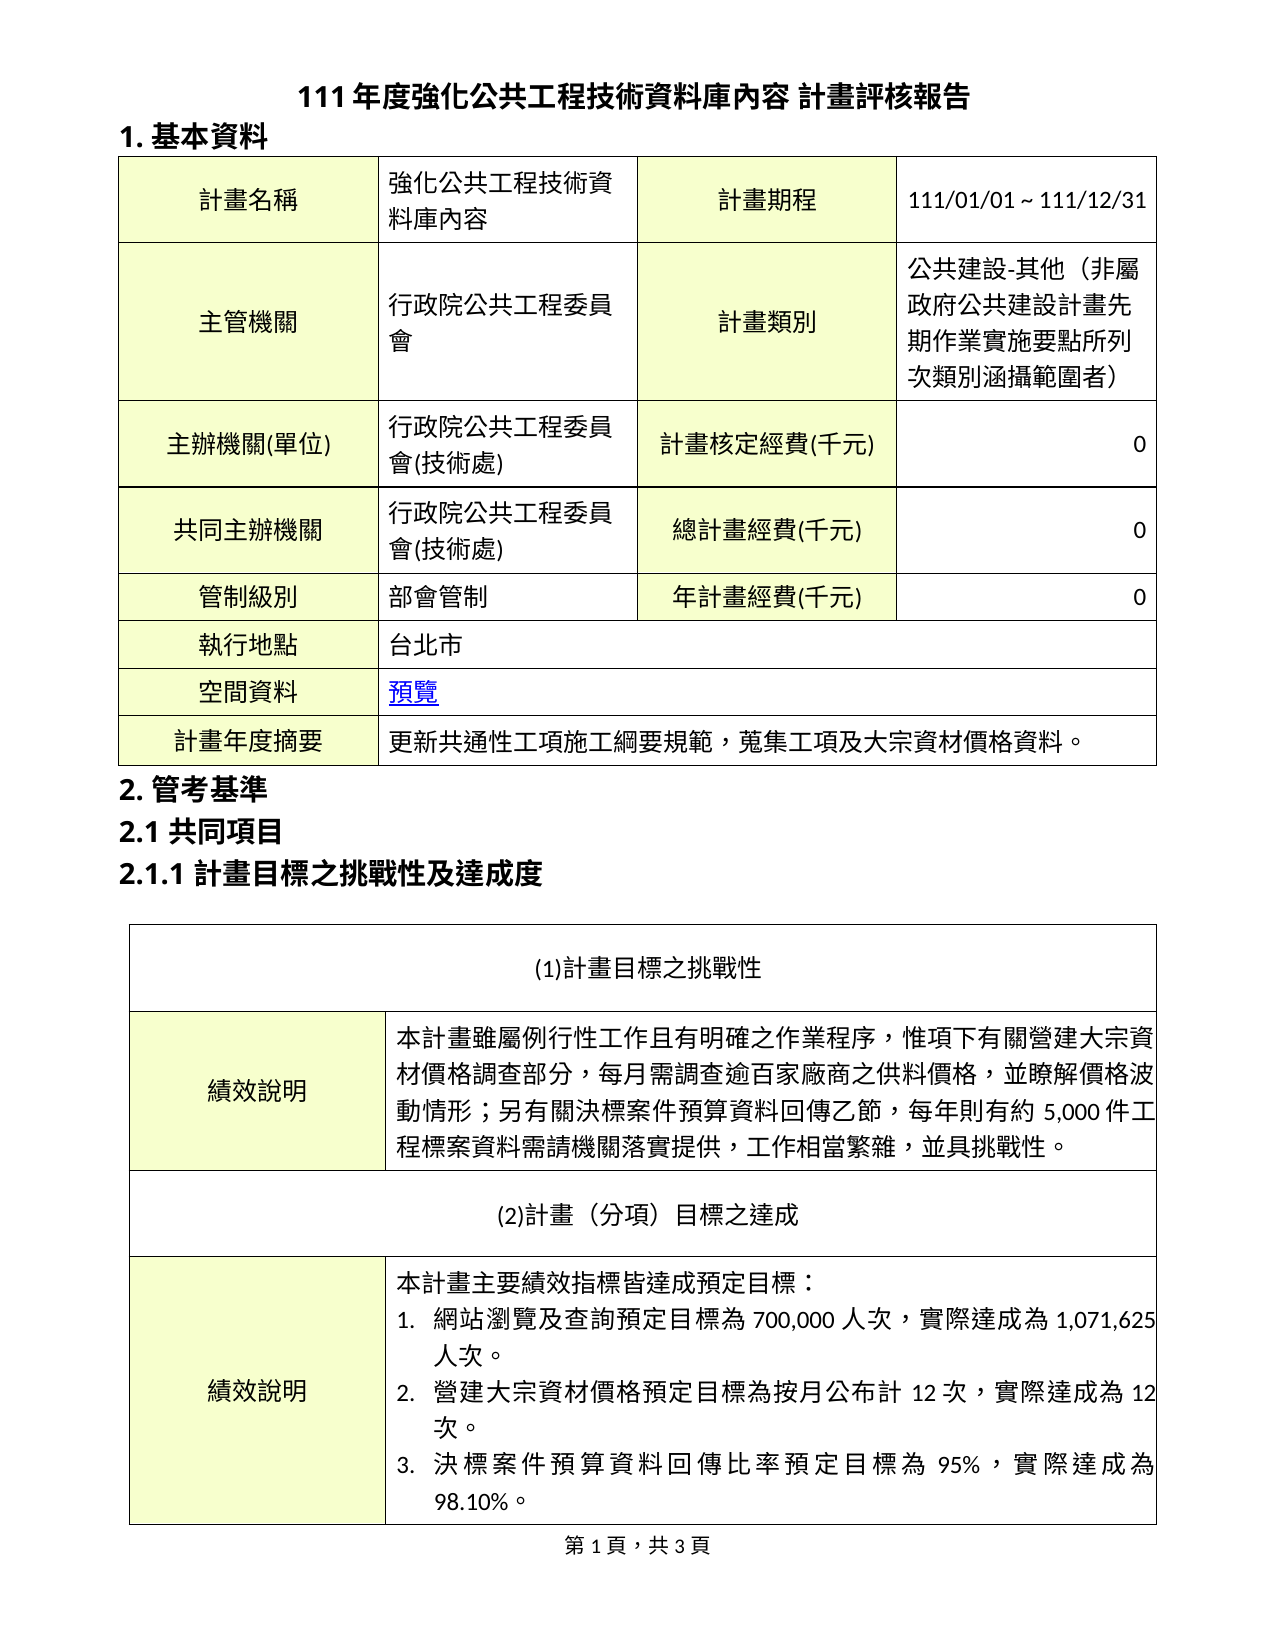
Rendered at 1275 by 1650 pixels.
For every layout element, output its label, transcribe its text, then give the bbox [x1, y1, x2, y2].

table_header 計畫期程 [638, 157, 896, 242]
text 111年度強化公共工程技術資料庫內容 計畫評核報告 [119, 74, 1156, 116]
table_cell 總計畫經費(千元) [638, 488, 896, 572]
table_cell 計畫年度摘要 [119, 716, 378, 765]
table_cell 更新共通性工項施工綱要規範，蒐集工項及大宗資材價格資料。 [379, 716, 1156, 765]
table_cell 預覽 [379, 669, 1156, 715]
table_header 計畫名稱 [119, 157, 378, 242]
table_cell 共同主辦機關 [119, 488, 378, 572]
table_cell 績效說明 [130, 1257, 385, 1523]
table_cell 管制級別 [119, 574, 378, 620]
table_cell 部會管制 [379, 574, 637, 620]
table_cell 年計畫經費(千元) [638, 574, 896, 620]
table_cell 執行地點 [119, 621, 378, 668]
table_cell 主管機關 [119, 243, 378, 400]
text 2.1.1 計畫目標之挑戰性及達成度 [119, 851, 1156, 893]
table_cell 行政院公共工程委員會(技術處) [379, 401, 637, 486]
text 1. 基本資料 [119, 116, 1156, 156]
table_cell 計畫核定經費(千元) [638, 401, 896, 486]
table_cell 空間資料 [119, 669, 378, 715]
table_cell 公共建設-其他（非屬政府公共建設計畫先期作業實施要點所列次類別涵攝範圍者） [897, 243, 1156, 400]
table_cell (2)計畫（分項）目標之達成 [130, 1171, 1156, 1256]
table_cell 本計畫雖屬例行性工作且有明確之作業程序，惟項下有關營建大宗資材價格調查部分，每月需調查逾百家廠商之供料價格，並瞭解價格波動情形；另有關決標案件預算資料回傳乙節，每年則有約5,000件工程標案資料需請機關落實提供，工作相當繁雜，並具挑戰性。 [386, 1012, 1156, 1170]
table_cell 行政院公共工程委員會 [379, 243, 637, 400]
text 2.1 共同項目 [119, 808, 1156, 851]
table_cell 0 [897, 401, 1156, 486]
table_cell 行政院公共工程委員會(技術處) [379, 488, 637, 572]
text 2. 管考基準 [119, 766, 1156, 808]
table_cell 計畫類別 [638, 243, 896, 400]
table_cell 0 [897, 574, 1156, 620]
table_header (1)計畫目標之挑戰性 [130, 925, 1156, 1011]
table_cell 本計畫主要績效指標皆達成預定目標： 網站瀏覽及查詢預定目標為700,000人次，實際達成為1,071,625人次。 營建大宗資材價格預定目標為按月公布計12次，實際達成為12次。 決標案件預算資料回傳比率預定目標為95%，實際達成為98.10%。 [386, 1257, 1156, 1523]
table_cell 0 [897, 488, 1156, 572]
table_cell 主辦機關(單位) [119, 401, 378, 486]
table_header 111/01/01 ~ 111/12/31 [897, 157, 1156, 242]
table_header 強化公共工程技術資料庫內容 [379, 157, 637, 242]
table_cell 台北市 [379, 621, 1156, 668]
table_cell 績效說明 [130, 1012, 385, 1170]
